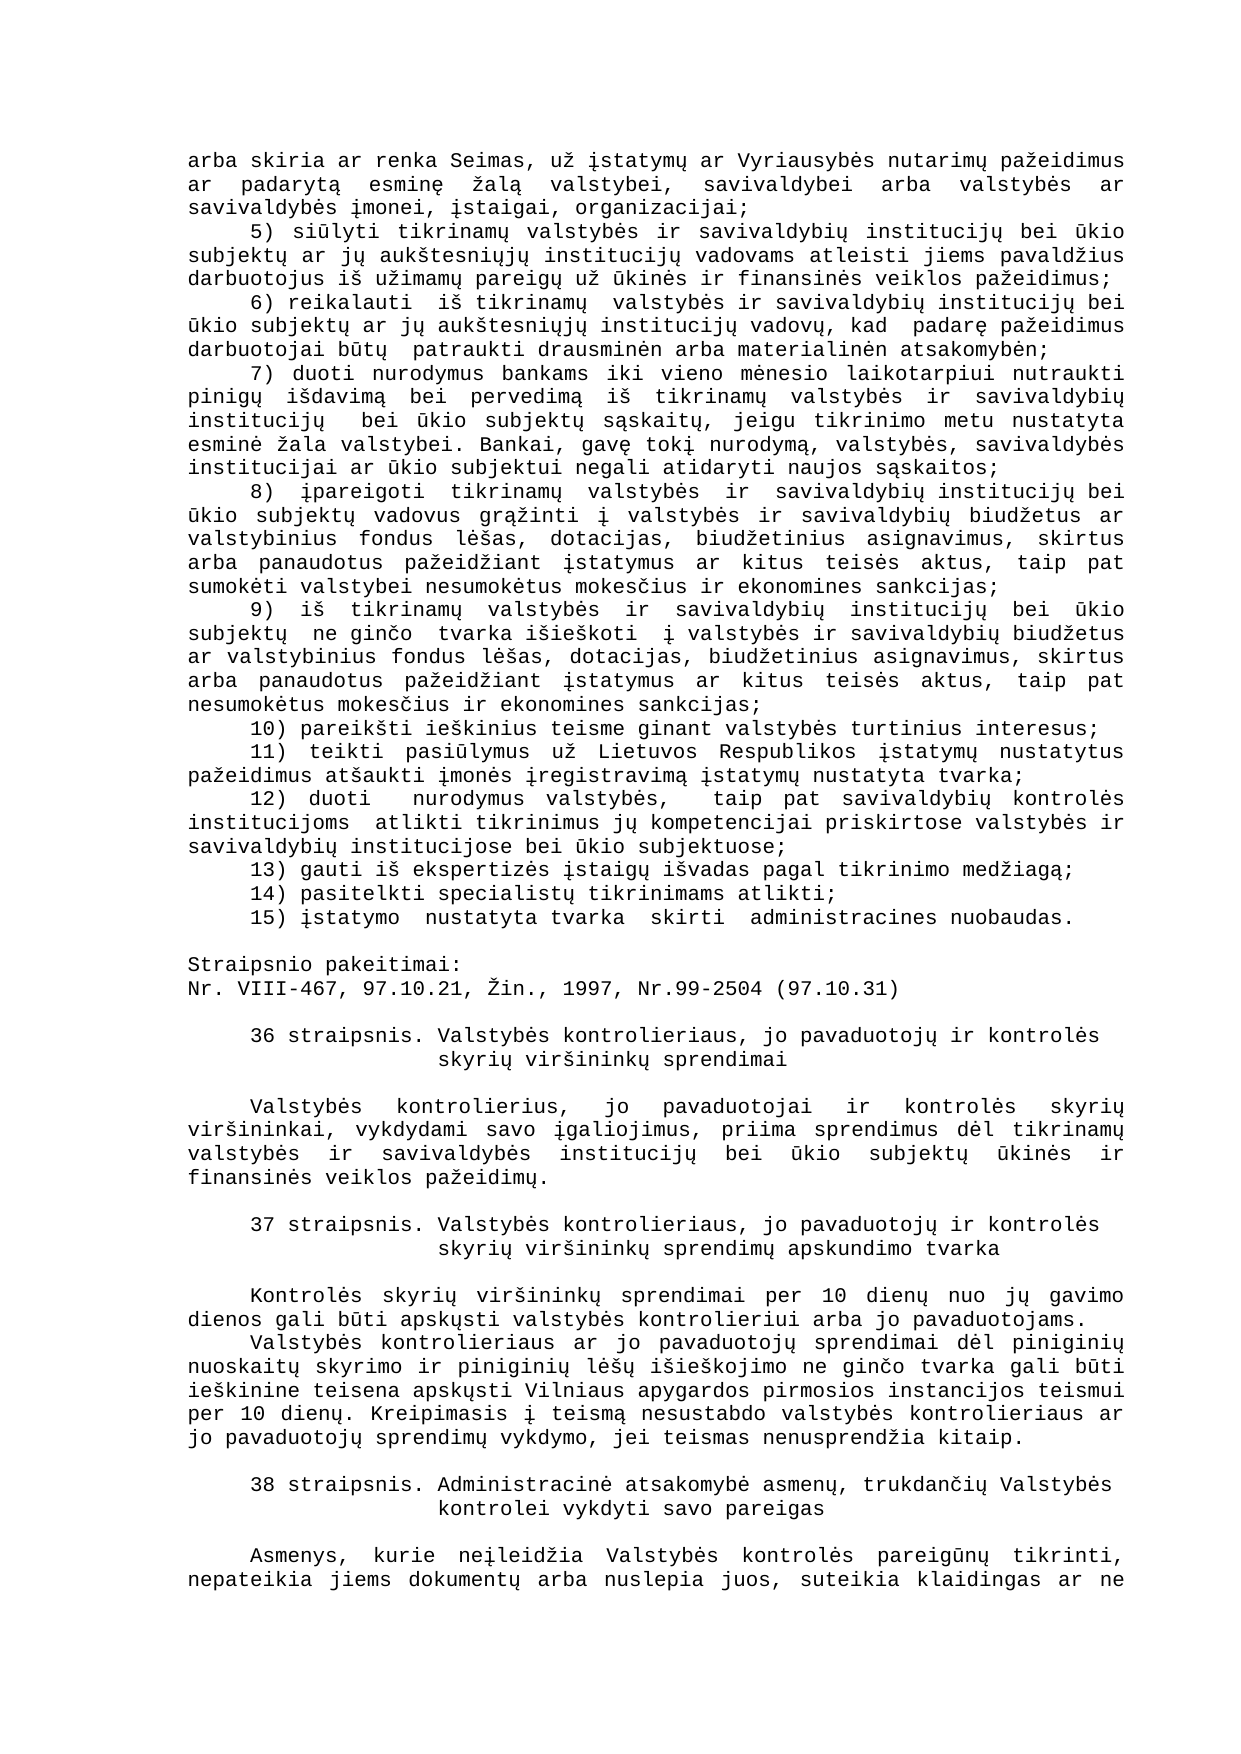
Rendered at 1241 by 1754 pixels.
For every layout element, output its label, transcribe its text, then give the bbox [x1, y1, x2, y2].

text 13) gauti iš ekspertizės įstaigų išvadas pagal tikrinimo medžiagą; [187, 859, 1125, 883]
text 8) įpareigoti tikrinamų valstybės ir savivaldybių institucijų bei ūkio subjektų vadovus grąžinti į valstybės ir savivaldybių biudžetus ar valstybinius fondus lėšas, dotacijas, biudžetinius asignavimus, skirtus arba panaudotus pažeidžiant įstatymus ar kitus teisės aktus, taip pat sumokėti valstybei nesumokėtus mokesčius ir ekonomines sankcijas; [187, 481, 1125, 599]
text 11) teikti pasiūlymus už Lietuvos Respublikos įstatymų nustatytus pažeidimus atšaukti įmonės įregistravimą įstatymų nustatyta tvarka; [187, 741, 1125, 788]
text 6) reikalauti iš tikrinamų valstybės ir savivaldybių institucijų bei ūkio subjektų ar jų aukštesniųjų institucijų vadovų, kad padarę pažeidimus darbuotojai būtų patraukti drausminėn arba materialinėn atsakomybėn; [187, 292, 1125, 363]
text 38 straipsnis. Administracinė atsakomybė asmenų, trukdančių Valstybės [187, 1474, 1125, 1498]
text 36 straipsnis. Valstybės kontrolieriaus, jo pavaduotojų ir kontrolės [187, 1025, 1125, 1048]
text arba skiria ar renka Seimas, už įstatymų ar Vyriausybės nutarimų pažeidimus ar padarytą esminę žalą valstybei, savivaldybei arba valstybės ar savivaldybės įmonei, įstaigai, organizacijai; [187, 150, 1125, 221]
text 5) siūlyti tikrinamų valstybės ir savivaldybių institucijų bei ūkio subjektų ar jų aukštesniųjų institucijų vadovams atleisti jiems pavaldžius darbuotojus iš užimamų pareigų už ūkinės ir finansinės veiklos pažeidimus; [187, 221, 1125, 292]
text kontrolei vykdyti savo pareigas [187, 1498, 1125, 1521]
text 37 straipsnis. Valstybės kontrolieriaus, jo pavaduotojų ir kontrolės [187, 1214, 1125, 1238]
text 10) pareikšti ieškinius teisme ginant valstybės turtinius interesus; [187, 717, 1125, 741]
text Straipsnio pakeitimai: [187, 954, 1125, 978]
text 12) duoti nurodymus valstybės, taip pat savivaldybių kontrolės institucijoms atlikti tikrinimus jų kompetencijai priskirtose valstybės ir savivaldybių institucijose bei ūkio subjektuose; [187, 788, 1125, 859]
text 7) duoti nurodymus bankams iki vieno mėnesio laikotarpiui nutraukti pinigų išdavimą bei pervedimą iš tikrinamų valstybės ir savivaldybių institucijų bei ūkio subjektų sąskaitų, jeigu tikrinimo metu nustatyta esminė žala valstybei. Bankai, gavę tokį nurodymą, valstybės, savivaldybės institucijai ar ūkio subjektui negali atidaryti naujos sąskaitos; [187, 363, 1125, 481]
text 9) iš tikrinamų valstybės ir savivaldybių institucijų bei ūkio subjektų ne ginčo tvarka išieškoti į valstybės ir savivaldybių biudžetus ar valstybinius fondus lėšas, dotacijas, biudžetinius asignavimus, skirtus arba panaudotus pažeidžiant įstatymus ar kitus teisės aktus, taip pat nesumokėtus mokesčius ir ekonomines sankcijas; [187, 599, 1125, 717]
text Nr. VIII-467, 97.10.21, Žin., 1997, Nr.99-2504 (97.10.31) [187, 978, 1053, 1001]
text Asmenys, kurie neįleidžia Valstybės kontrolės pareigūnų tikrinti, nepateikia jiems dokumentų arba nuslepia juos, suteikia klaidingas ar ne [187, 1545, 1125, 1592]
text Valstybės kontrolieriaus ar jo pavaduotojų sprendimai dėl piniginių nuoskaitų skyrimo ir piniginių lėšų išieškojimo ne ginčo tvarka gali būti ieškinine teisena apskųsti Vilniaus apygardos pirmosios instancijos teismui per 10 dienų. Kreipimasis į teismą nesustabdo valstybės kontrolieriaus ar jo pavaduotojų sprendimų vykdymo, jei teismas nenusprendžia kitaip. [187, 1332, 1125, 1451]
text Kontrolės skyrių viršininkų sprendimai per 10 dienų nuo jų gavimo dienos gali būti apskųsti valstybės kontrolieriui arba jo pavaduotojams. [187, 1285, 1125, 1332]
text 14) pasitelkti specialistų tikrinimams atlikti; [187, 883, 1125, 907]
text skyrių viršininkų sprendimai [187, 1048, 1125, 1072]
text 15) įstatymo nustatyta tvarka skirti administracines nuobaudas. [187, 907, 1125, 930]
text Valstybės kontrolierius, jo pavaduotojai ir kontrolės skyrių viršininkai, vykdydami savo įgaliojimus, priima sprendimus dėl tikrinamų valstybės ir savivaldybės institucijų bei ūkio subjektų ūkinės ir finansinės veiklos pažeidimų. [187, 1096, 1125, 1190]
text skyrių viršininkų sprendimų apskundimo tvarka [187, 1238, 1125, 1261]
